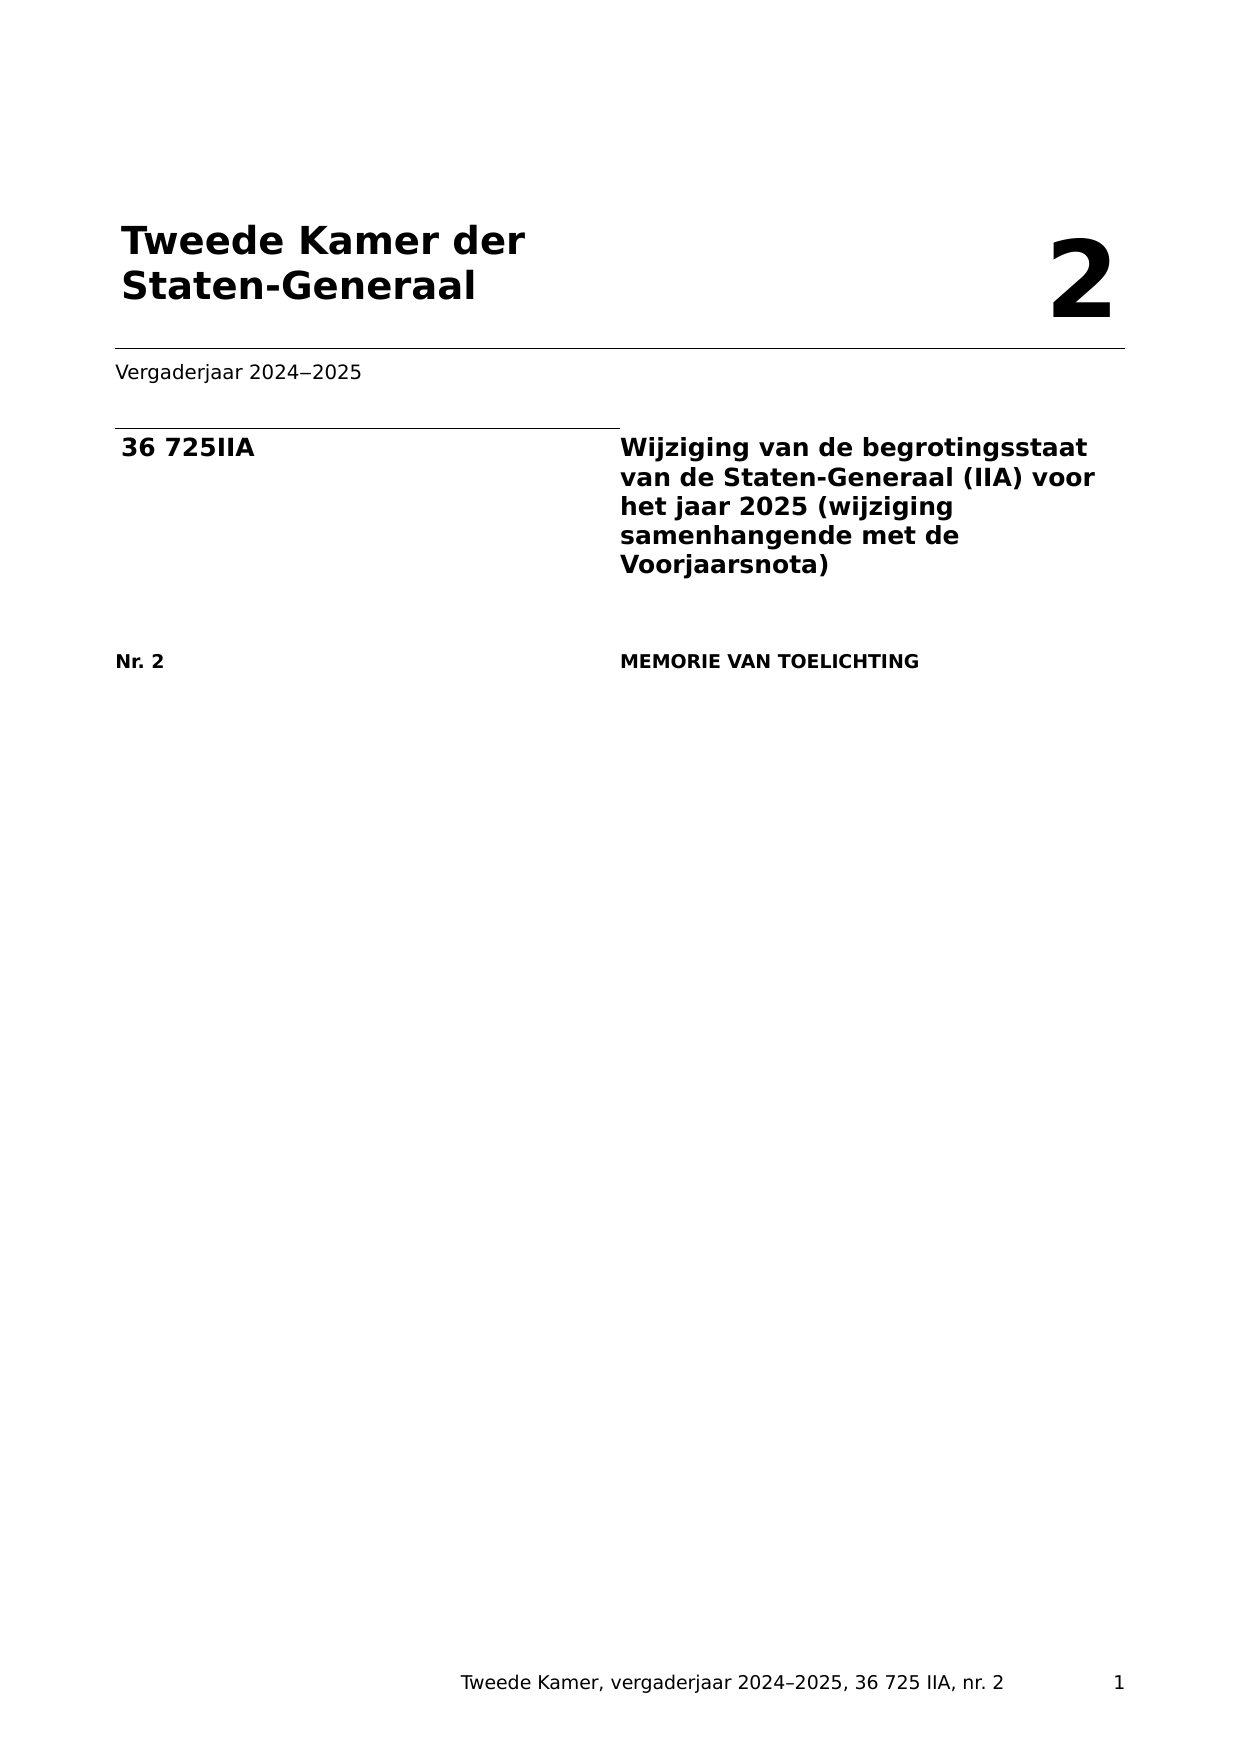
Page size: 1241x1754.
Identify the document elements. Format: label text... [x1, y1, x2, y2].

table_header 36 725IIA [115, 429, 620, 585]
table_header Wijziging van de begrotingsstaat van de Staten-Generaal (IIA) voor het jaar 2025 (wijziging samenhangende met de Voorjaarsnota) [620, 428, 1125, 585]
table_cell Vergaderjaar 2024‒2025 [115, 349, 1125, 384]
table_header 2 [620, 213, 1125, 348]
table_header Tweede Kamer der Staten-Generaal [115, 213, 620, 348]
table_header Nr. 2 [115, 651, 620, 695]
table_header MEMORIE VAN TOELICHTING [620, 651, 1125, 695]
